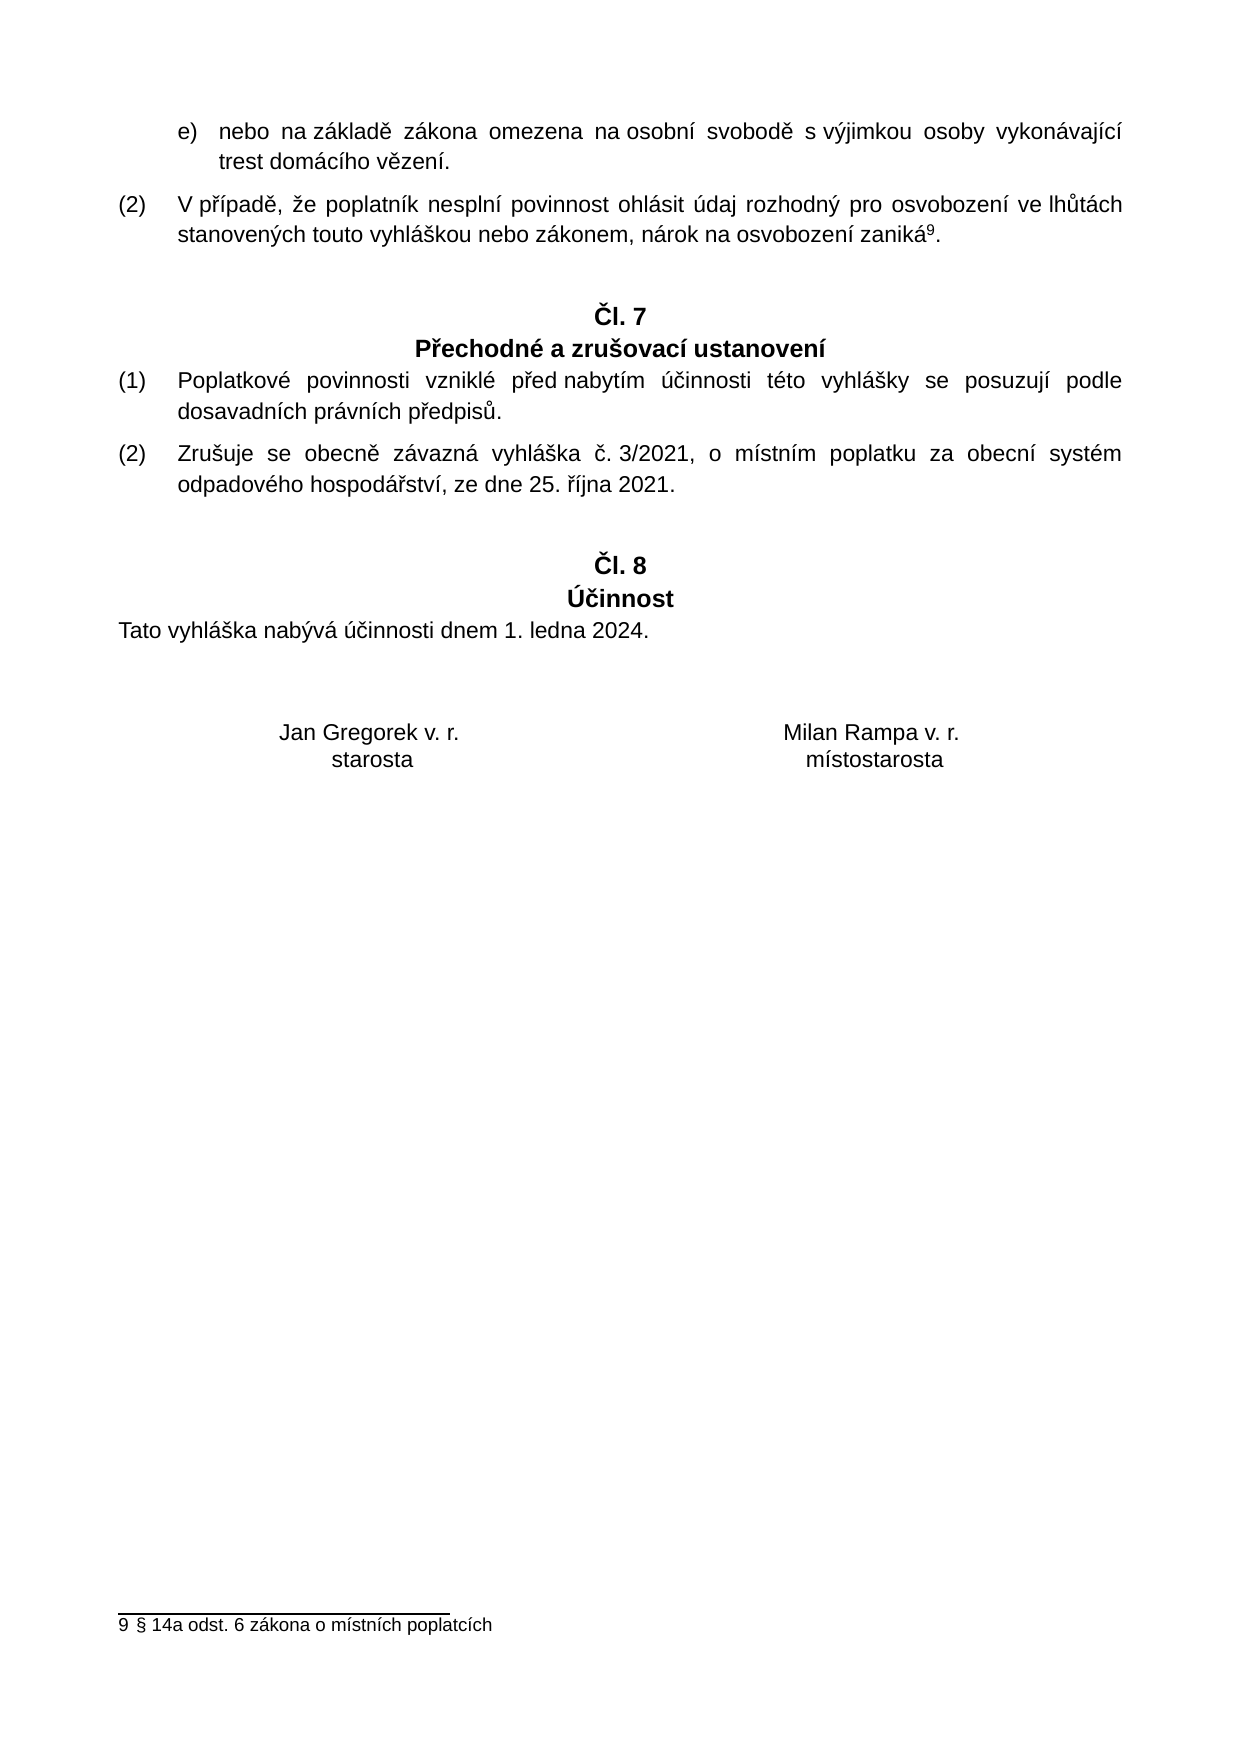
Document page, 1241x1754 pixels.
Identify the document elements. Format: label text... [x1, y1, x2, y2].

list § 14a odst. 6 zákona o místních poplatcích [118, 1614, 1122, 1635]
subtitle Čl. 7 Přechodné a zrušovací ustanovení [118, 301, 1122, 363]
list Poplatkové povinnosti vzniklé před nabytím účinnosti této vyhlášky se posuzují podle dosavadních právních předpisů. [118, 367, 1122, 424]
table_header Jan Gregorek v. r. starosta [118, 660, 620, 778]
list nebo na základě zákona omezena na osobní svobodě s výjimkou osoby vykonávající trest domácího vězení. [177, 118, 1122, 175]
text Tato vyhláška nabývá účinnosti dnem 1. ledna 2024. [118, 617, 1122, 643]
list Zrušuje se obecně závazná vyhláška č. 3/2021, o místním poplatku za obecní systém odpadového hospodářství, ze dne 25. října 2021. [118, 440, 1122, 497]
list V případě, že poplatník nesplní povinnost ohlásit údaj rozhodný pro osvobození ve lhůtách stanovených touto vyhláškou nebo zákonem, nárok na osvobození zaniká. [118, 191, 1122, 248]
table_cell [620, 778, 1122, 896]
subtitle Čl. 8 Účinnost [118, 551, 1122, 613]
table_header Milan Rampa v. r. místostarosta [620, 660, 1122, 778]
table_cell [118, 778, 620, 896]
